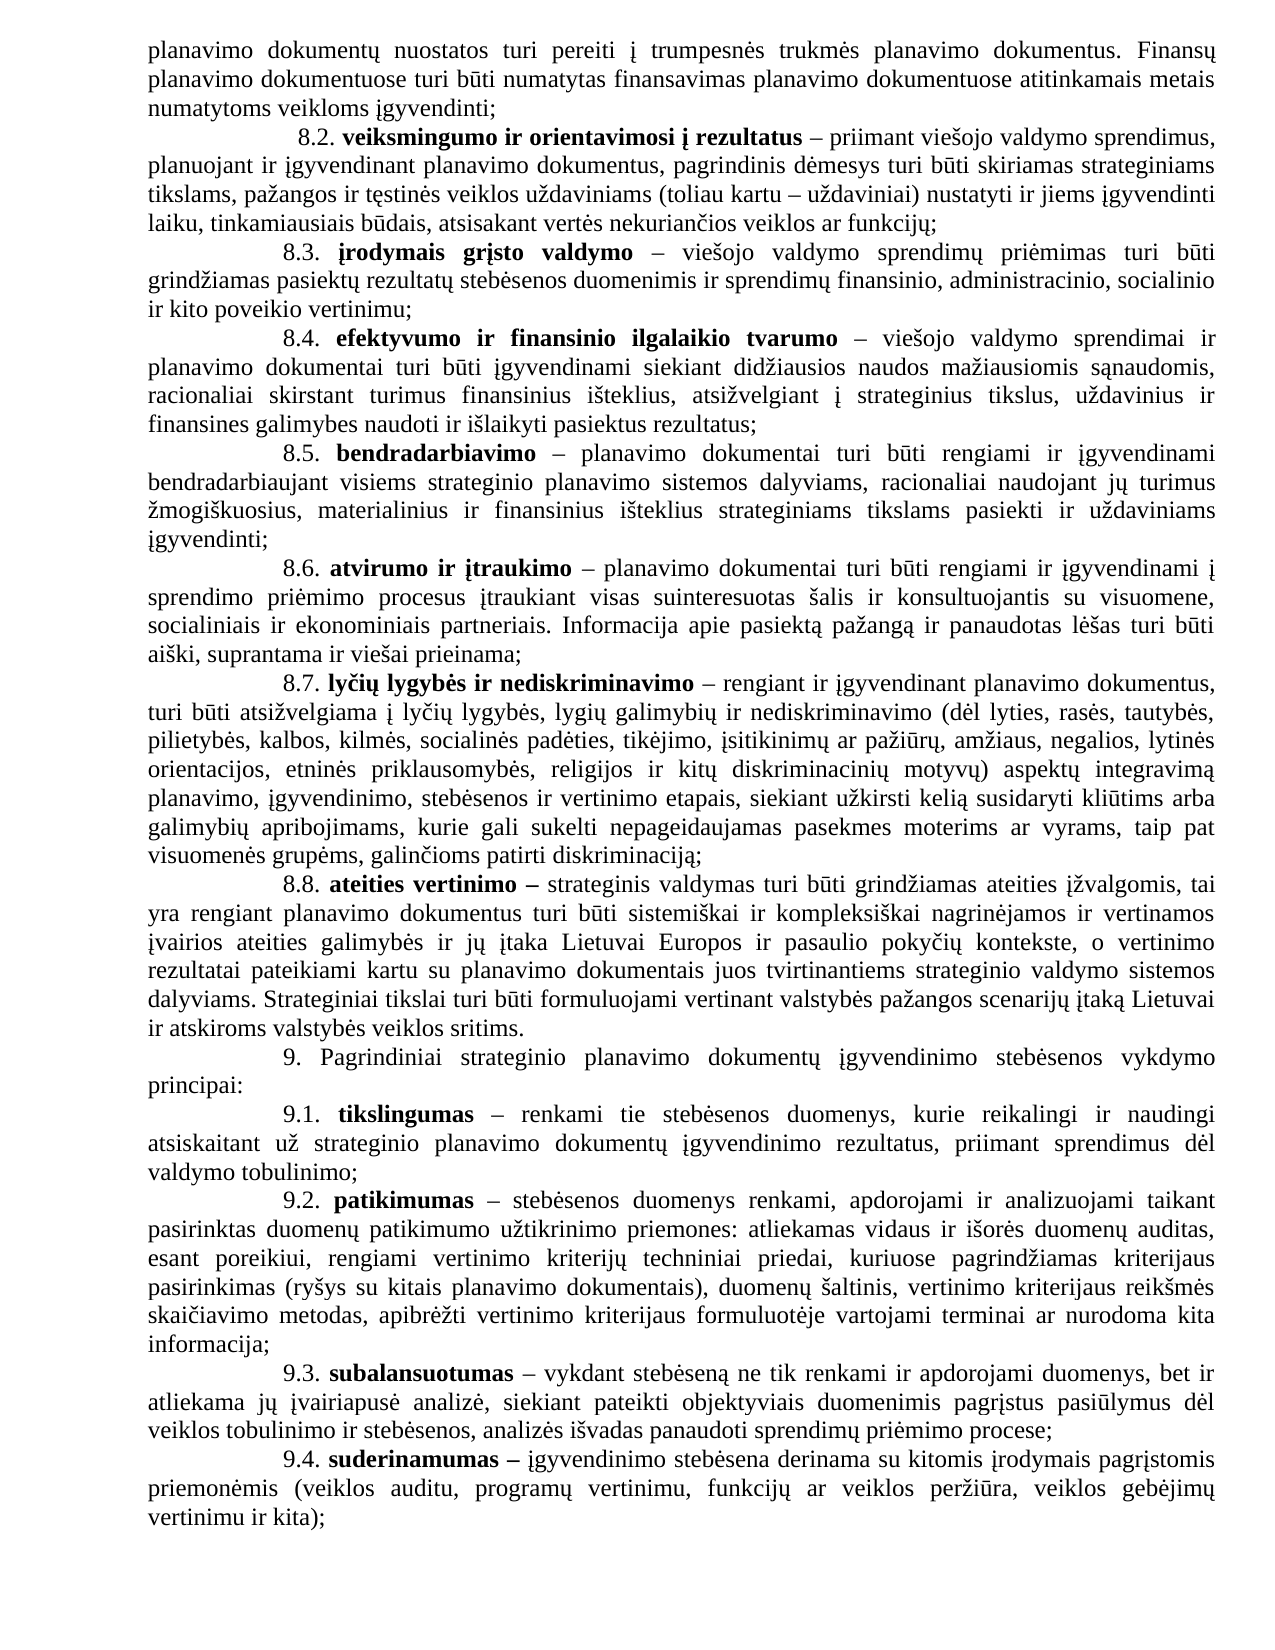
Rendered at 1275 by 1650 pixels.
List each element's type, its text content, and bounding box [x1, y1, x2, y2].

text 9.4. suderinamumas – įgyvendinimo stebėsena derinama su kitomis įrodymais pagrįstomis priemonėmis (veiklos auditu, programų vertinimu, funkcijų ar veiklos peržiūra, veiklos gebėjimų vertinimu ir kita); [148, 1444, 1216, 1530]
text 9.2. patikimumas – stebėsenos duomenys renkami, apdorojami ir analizuojami taikant pasirinktas duomenų patikimumo užtikrinimo priemones: atliekamas vidaus ir išorės duomenų auditas, esant poreikiui, rengiami vertinimo kriterijų techniniai priedai, kuriuose pagrindžiamas kriterijaus pasirinkimas (ryšys su kitais planavimo dokumentais), duomenų šaltinis, vertinimo kriterijaus reikšmės skaičiavimo metodas, apibrėžti vertinimo kriterijaus formuluotėje vartojami terminai ar nurodoma kita informacija; [148, 1185, 1216, 1358]
text 8.5. bendradarbiavimo – planavimo dokumentai turi būti rengiami ir įgyvendinami bendradarbiaujant visiems strateginio planavimo sistemos dalyviams, racionaliai naudojant jų turimus žmogiškuosius, materialinius ir finansinius išteklius strateginiams tikslams pasiekti ir uždaviniams įgyvendinti; [148, 438, 1216, 553]
text planavimo dokumentų nuostatos turi pereiti į trumpesnės trukmės planavimo dokumentus. Finansų planavimo dokumentuose turi būti numatytas finansavimas planavimo dokumentuose atitinkamais metais numatytoms veikloms įgyvendinti; [148, 35, 1216, 122]
text 9.3. subalansuotumas – vykdant stebėseną ne tik renkami ir apdorojami duomenys, bet ir atliekama jų įvairiapusė analizė, siekiant pateikti objektyviais duomenimis pagrįstus pasiūlymus dėl veiklos tobulinimo ir stebėsenos, analizės išvadas panaudoti sprendimų priėmimo procese; [148, 1358, 1216, 1444]
text 8.2. veiksmingumo ir orientavimosi į rezultatus – priimant viešojo valdymo sprendimus, planuojant ir įgyvendinant planavimo dokumentus, pagrindinis dėmesys turi būti skiriamas strateginiams tikslams, pažangos ir tęstinės veiklos uždaviniams (toliau kartu – uždaviniai) nustatyti ir jiems įgyvendinti laiku, tinkamiausiais būdais, atsisakant vertės nekuriančios veiklos ar funkcijų; [148, 122, 1216, 237]
text 8.3. įrodymais grįsto valdymo – viešojo valdymo sprendimų priėmimas turi būti grindžiamas pasiektų rezultatų stebėsenos duomenimis ir sprendimų finansinio, administracinio, socialinio ir kito poveikio vertinimu; [148, 237, 1216, 323]
text 8.4. efektyvumo ir finansinio ilgalaikio tvarumo – viešojo valdymo sprendimai ir planavimo dokumentai turi būti įgyvendinami siekiant didžiausios naudos mažiausiomis sąnaudomis, racionaliai skirstant turimus finansinius išteklius, atsižvelgiant į strateginius tikslus, uždavinius ir finansines galimybes naudoti ir išlaikyti pasiektus rezultatus; [148, 323, 1216, 438]
text 9.1. tikslingumas – renkami tie stebėsenos duomenys, kurie reikalingi ir naudingi atsiskaitant už strateginio planavimo dokumentų įgyvendinimo rezultatus, priimant sprendimus dėl valdymo tobulinimo; [148, 1099, 1216, 1185]
text 8.7. lyčių lygybės ir nediskriminavimo – rengiant ir įgyvendinant planavimo dokumentus, turi būti atsižvelgiama į lyčių lygybės, lygių galimybių ir nediskriminavimo (dėl lyties, rasės, tautybės, pilietybės, kalbos, kilmės, socialinės padėties, tikėjimo, įsitikinimų ar pažiūrų, amžiaus, negalios, lytinės orientacijos, etninės priklausomybės, religijos ir kitų diskriminacinių motyvų) aspektų integravimą planavimo, įgyvendinimo, stebėsenos ir vertinimo etapais, siekiant užkirsti kelią susidaryti kliūtims arba galimybių apribojimams, kurie gali sukelti nepageidaujamas pasekmes moterims ar vyrams, taip pat visuomenės grupėms, galinčioms patirti diskriminaciją; [148, 668, 1216, 869]
text 8.8. ateities vertinimo – strateginis valdymas turi būti grindžiamas ateities įžvalgomis, tai yra rengiant planavimo dokumentus turi būti sistemiškai ir kompleksiškai nagrinėjamos ir vertinamos įvairios ateities galimybės ir jų įtaka Lietuvai Europos ir pasaulio pokyčių kontekste, o vertinimo rezultatai pateikiami kartu su planavimo dokumentais juos tvirtinantiems strateginio valdymo sistemos dalyviams. Strateginiai tikslai turi būti formuluojami vertinant valstybės pažangos scenarijų įtaką Lietuvai ir atskiroms valstybės veiklos sritims. [148, 869, 1216, 1042]
text 9. Pagrindiniai strateginio planavimo dokumentų įgyvendinimo stebėsenos vykdymo principai: [148, 1042, 1216, 1099]
text 8.6. atvirumo ir įtraukimo – planavimo dokumentai turi būti rengiami ir įgyvendinami į sprendimo priėmimo procesus įtraukiant visas suinteresuotas šalis ir konsultuojantis su visuomene, socialiniais ir ekonominiais partneriais. Informacija apie pasiektą pažangą ir panaudotas lėšas turi būti aiški, suprantama ir viešai prieinama; [148, 553, 1216, 668]
